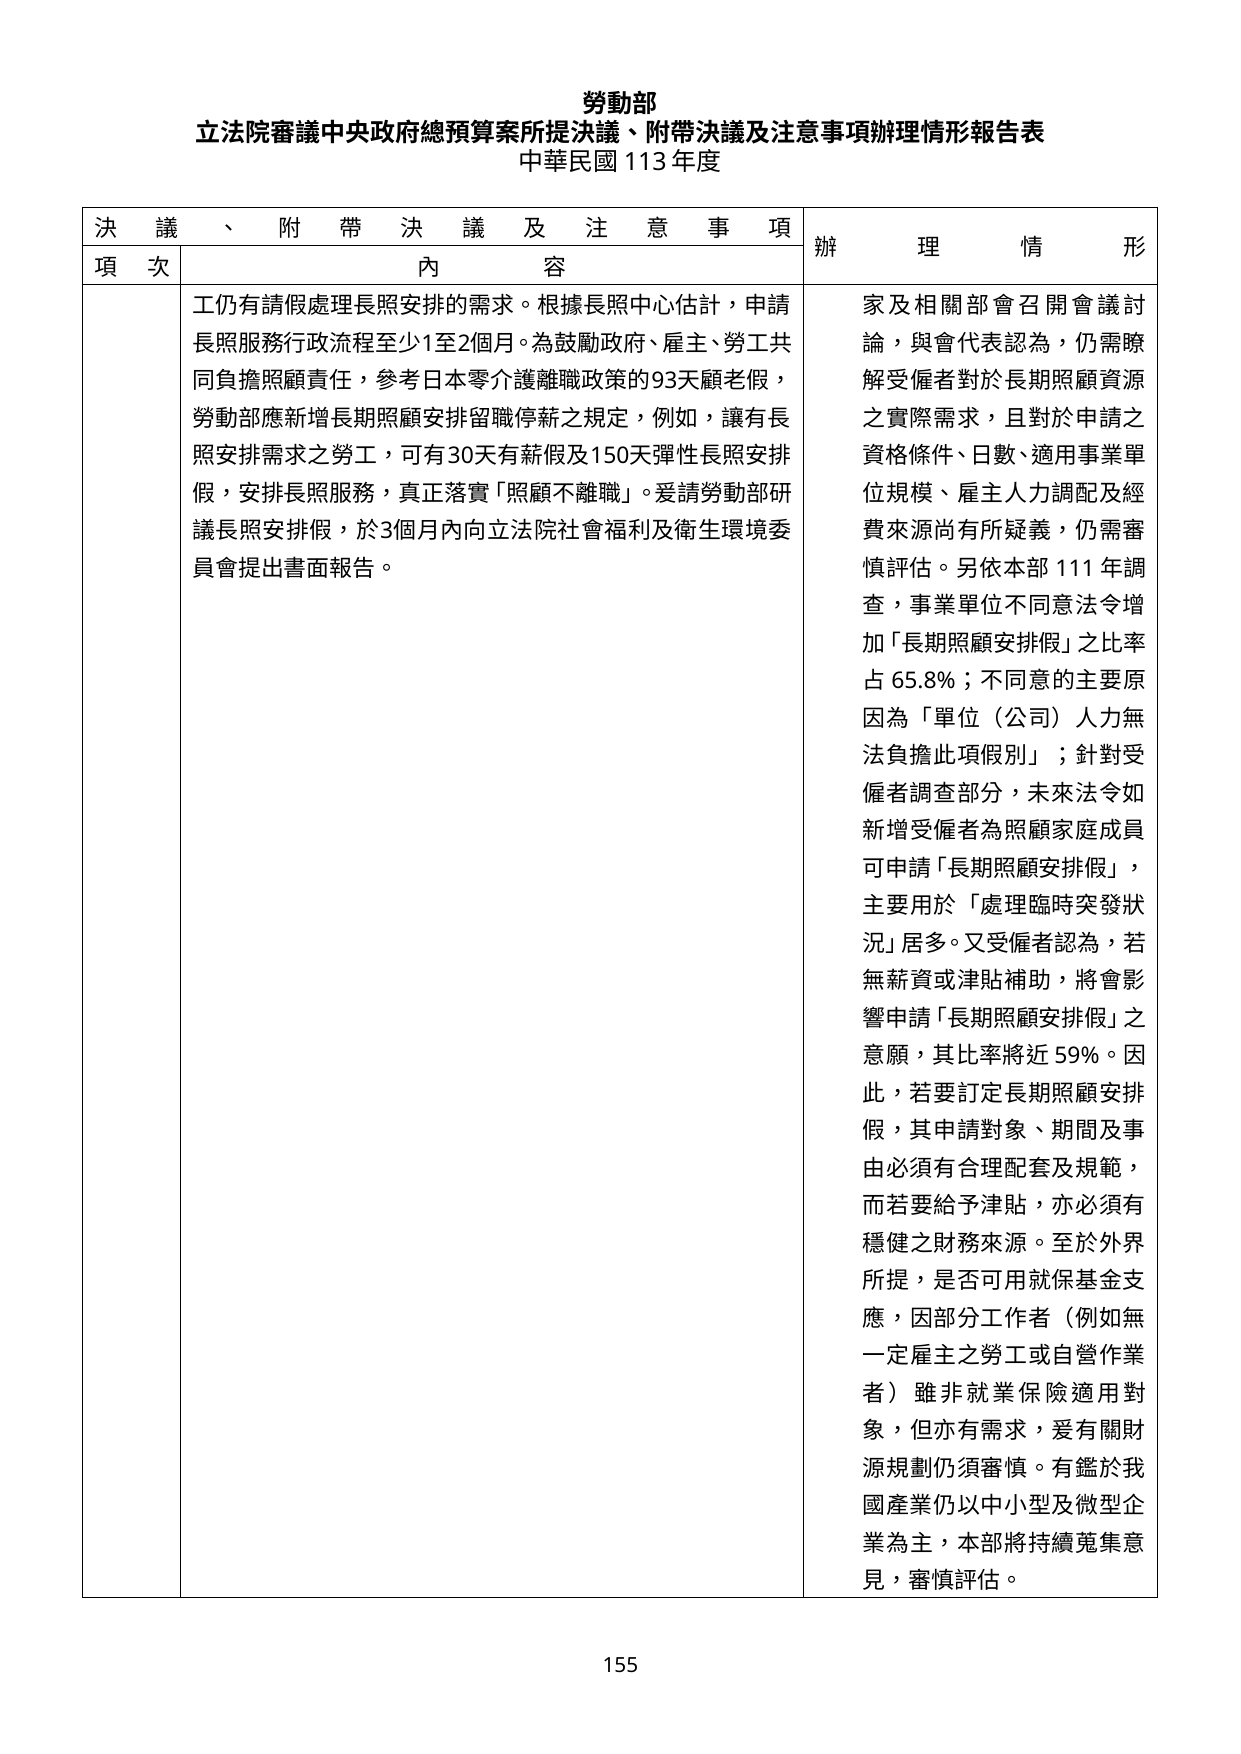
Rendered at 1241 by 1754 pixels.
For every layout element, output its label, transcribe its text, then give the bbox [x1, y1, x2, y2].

table_cell [83, 285, 180, 1597]
table_header 決議、附帶決議及注意事項 [83, 208, 803, 245]
table_cell 項次 [83, 246, 180, 284]
table_header 辦理情形 [804, 208, 1157, 284]
table_cell 工仍有請假處理長照安排的需求。根據長照中心估計，申請長照服務行政流程至少1至2個月。為鼓勵政府、雇主、勞工共同負擔照顧責任，參考日本零介護離職政策的93天顧老假，勞動部應新增長期照顧安排留職停薪之規定，例如，讓有長照安排需求之勞工，可有30天有薪假及150天彈性長照安排假，安排長照服務，真正落實「照顧不離職」。爰請勞動部研議長照安排假，於3個月內向立法院社會福利及衛生環境委員會提出書面報告。 [181, 285, 803, 1597]
table_cell 因應高齡化社會，包括受僱者在內的所有國民，均有可能因為家人長照之需求，面臨家庭及就業兩難。為達到照顧不離職，完善的長期照顧安排制度，最周延的方式，應該是從現行長期照顧體制下通盤規劃考量，縮短長照銜接的空窗期。本部曾邀請相關團體代表、學者專家及相關部會召開會議討論，與會代表認為，仍需瞭解受僱者對於長期照顧資源之實際需求，且對於申請之資格條件、日數、適用事業單位規模、雇主人力調配及經費來源尚有所疑義，仍需審慎評估。另依本部111年調查，事業單位不同意法令增加「長期照顧安排假」之比率占65.8%；不同意的主要原因為「單位（公司）人力無法負擔此項假別」；針對受僱者調查部分，未來法令如新增受僱者為照顧家庭成員可申請「長期照顧安排假」，主要用於「處理臨時突發狀況」居多。又受僱者認為，若無薪資或津貼補助，將會影響申請「長期照顧安排假」之意願，其比率將近59%。因此，若要訂定長期照顧安排假，其申請對象、期間及事由必須有合理配套及規範，而若要給予津貼，亦必須有穩健之財務來源。至於外界所提，是否可用就保基金支應，因部分工作者（例如無一定雇主之勞工或自營作業者）雖非就業保險適用對象，但亦有需求，爰有關財源規劃仍須審慎。有鑑於我國產業仍以中小型及微型企業為主，本部將持續蒐集意見，審慎評估。 本項業於113年5月15日以勞動條4字第1130148138號函送書面報告資料予立法院。 [804, 285, 1157, 1597]
table_cell 內 容 [181, 246, 803, 284]
